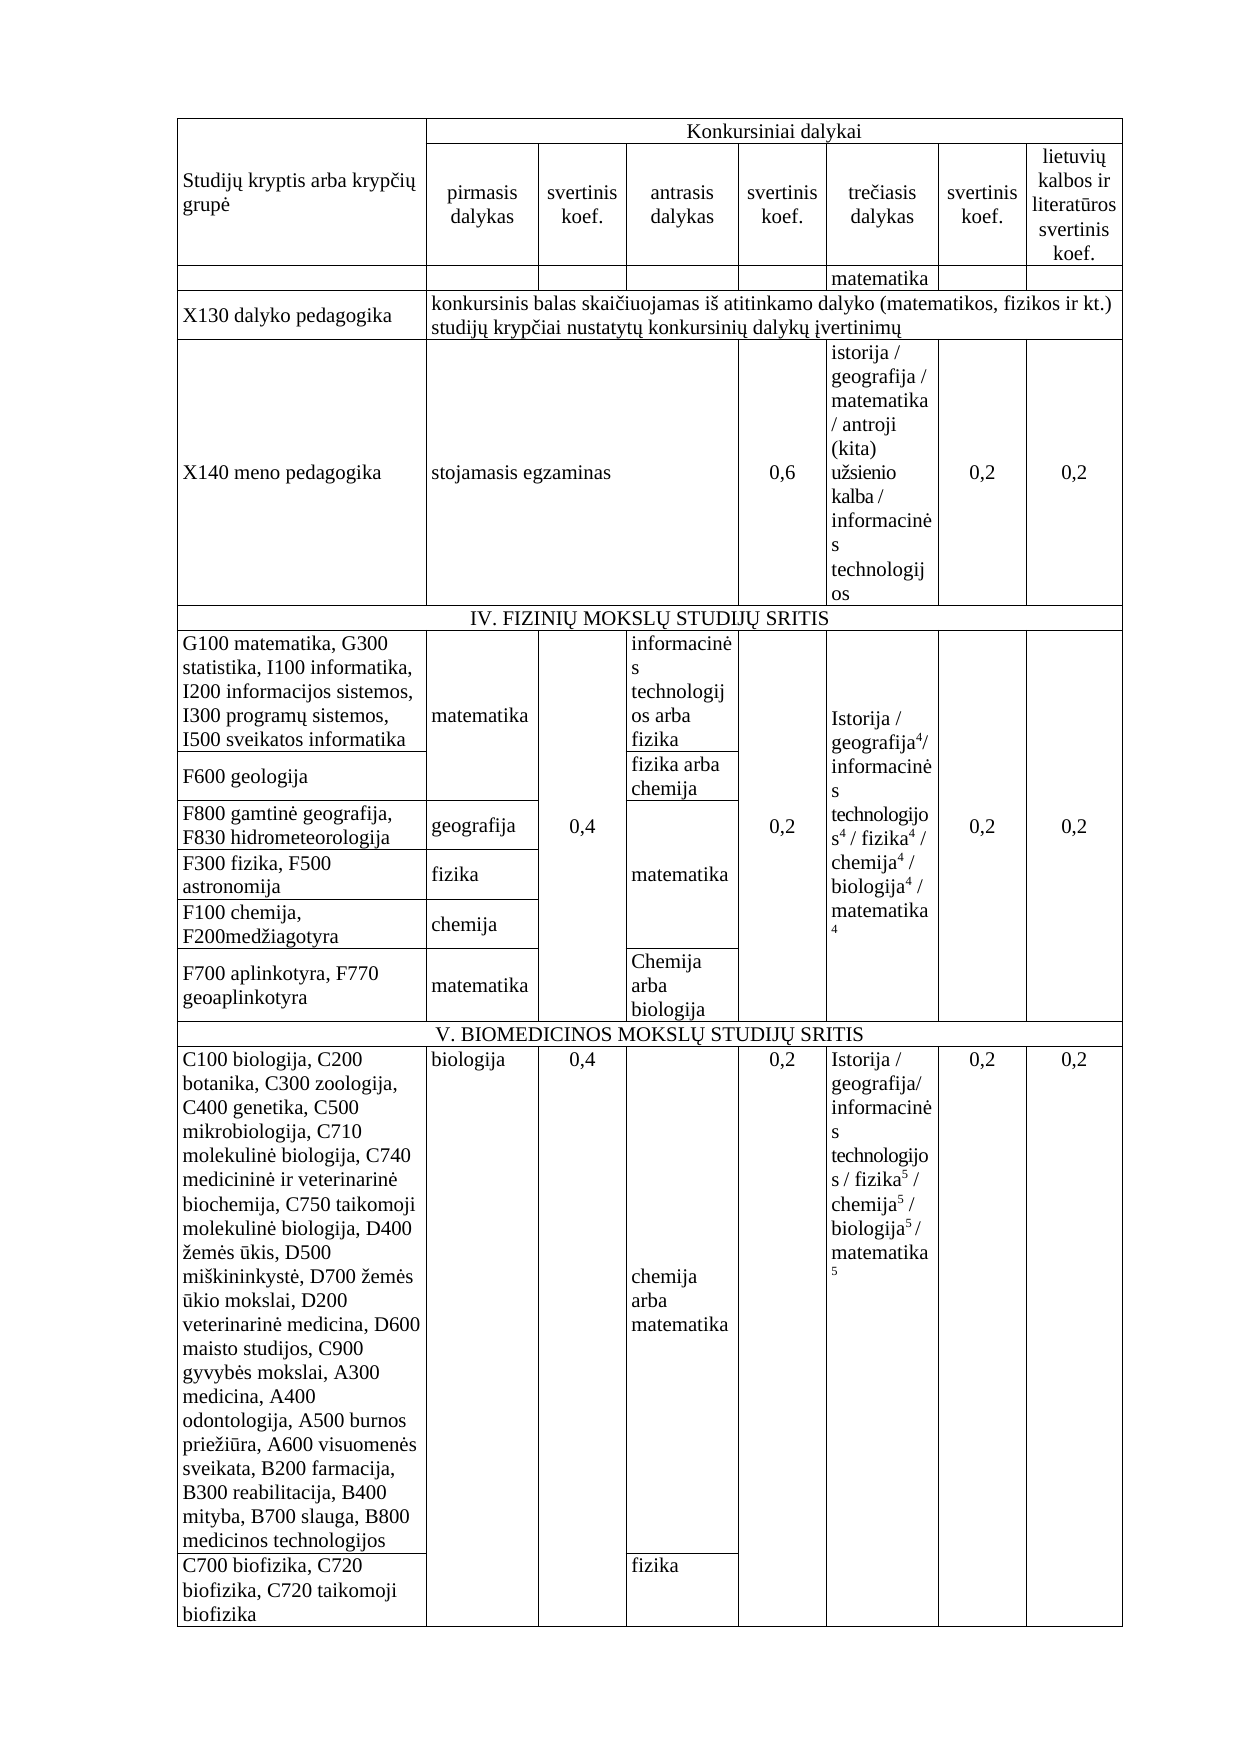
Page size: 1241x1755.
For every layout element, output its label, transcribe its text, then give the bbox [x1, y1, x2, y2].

table_cell 0,2 [1027, 1047, 1122, 1626]
table_cell [627, 266, 738, 290]
table_cell X130 dalyko pedagogika [178, 291, 426, 339]
table_cell svertinis koef. [939, 144, 1026, 264]
table_cell informacinės technologijos arba fizika [627, 631, 738, 751]
table_cell 0,2 [939, 340, 1026, 604]
table_header Konkursiniai dalykai [427, 119, 1122, 143]
table_cell svertinis koef. [539, 144, 626, 264]
table_cell matematika [427, 949, 538, 1021]
table_cell Istorija / geografija4/ informacinės technologijos4 / fizika4 / chemija4 / biologija4 / matematika4 [827, 631, 938, 1021]
table_cell pirmasis dalykas [427, 144, 538, 264]
table_cell antrasis dalykas [627, 144, 738, 264]
table_cell 0,2 [939, 631, 1026, 1021]
table_cell C700 biofizika, C720 biofizika, C720 taikomoji biofizika [178, 1554, 426, 1626]
table_cell [1027, 266, 1122, 290]
table_cell matematika [427, 631, 538, 800]
table_cell [427, 266, 538, 290]
table_cell lietuvių kalbos ir literatūros svertinis koef. [1027, 144, 1122, 264]
table_cell stojamasis egzaminas [427, 340, 738, 604]
table_cell 0,2 [1027, 340, 1122, 604]
table_header Studijų kryptis arba krypčių grupė [178, 119, 426, 264]
table_cell biologija [427, 1047, 538, 1626]
table_cell IV. Fizinių mokslų studijų sritis [178, 606, 1122, 630]
table_cell fizika [427, 850, 538, 898]
table_cell G100 matematika, G300 statistika, I100 informatika, I200 informacijos sistemos, I300 programų sistemos, I500 sveikatos informatika [178, 631, 426, 751]
table_cell matematika [827, 266, 938, 290]
table_cell F100 chemija, F200medžiagotyra [178, 900, 426, 948]
table_cell Chemija arba biologija [627, 949, 738, 1021]
table_cell [178, 266, 426, 290]
table_cell F700 aplinkotyra, F770 geoaplinkotyra [178, 949, 426, 1021]
table_cell F800 gamtinė geografija, F830 hidrometeorologija [178, 801, 426, 849]
table_cell fizika arba chemija [627, 752, 738, 800]
table_cell 0,4 [539, 631, 626, 1021]
table_cell 0,4 [539, 1047, 626, 1626]
table_cell X140 meno pedagogika [178, 340, 426, 604]
table_cell fizika [627, 1554, 738, 1626]
table_cell 0,2 [739, 1047, 826, 1626]
table_cell Istorija / geografija/ informacinės technologijos / fizika5 / chemija5 / biologija5 / matematika5 [827, 1047, 938, 1626]
table_cell geografija [427, 801, 538, 849]
table_cell F600 geologija [178, 752, 426, 800]
table_cell [739, 266, 826, 290]
table_cell istorija / geografija / matematika / antroji (kita) užsienio kalba / informacinės technologijos [827, 340, 938, 604]
table_cell 0,2 [939, 1047, 1026, 1626]
table_cell [539, 266, 626, 290]
table_cell chemija arba matematika [627, 1047, 738, 1552]
table_cell 0,6 [739, 340, 826, 604]
table_cell F300 fizika, F500 astronomija [178, 850, 426, 898]
table_cell matematika [627, 801, 738, 948]
table_cell konkursinis balas skaičiuojamas iš atitinkamo dalyko (matematikos, fizikos ir kt.) studijų krypčiai nustatytų konkursinių dalykų įvertinimų [427, 291, 1122, 339]
table_cell svertinis koef. [739, 144, 826, 264]
table_cell 0,2 [739, 631, 826, 1021]
table_cell trečiasis dalykas [827, 144, 938, 264]
table_cell chemija [427, 900, 538, 948]
table_cell [939, 266, 1026, 290]
table_cell V. Biomedicinos mokslų studijų sritis [178, 1022, 1122, 1046]
table_cell 0,2 [1027, 631, 1122, 1021]
table_cell C100 biologija, C200 botanika, C300 zoologija, C400 genetika, C500 mikrobiologija, C710 molekulinė biologija, C740 medicininė ir veterinarinė biochemija, C750 taikomoji molekulinė biologija, D400 žemės ūkis, D500 miškininkystė, D700 žemės ūkio mokslai, D200 veterinarinė medicina, D600 maisto studijos, C900 gyvybės mokslai, A300 medicina, A400 odontologija, A500 burnos priežiūra, A600 visuomenės sveikata, B200 farmacija, B300 reabilitacija, B400 mityba, B700 slauga, B800 medicinos technologijos [178, 1047, 426, 1552]
